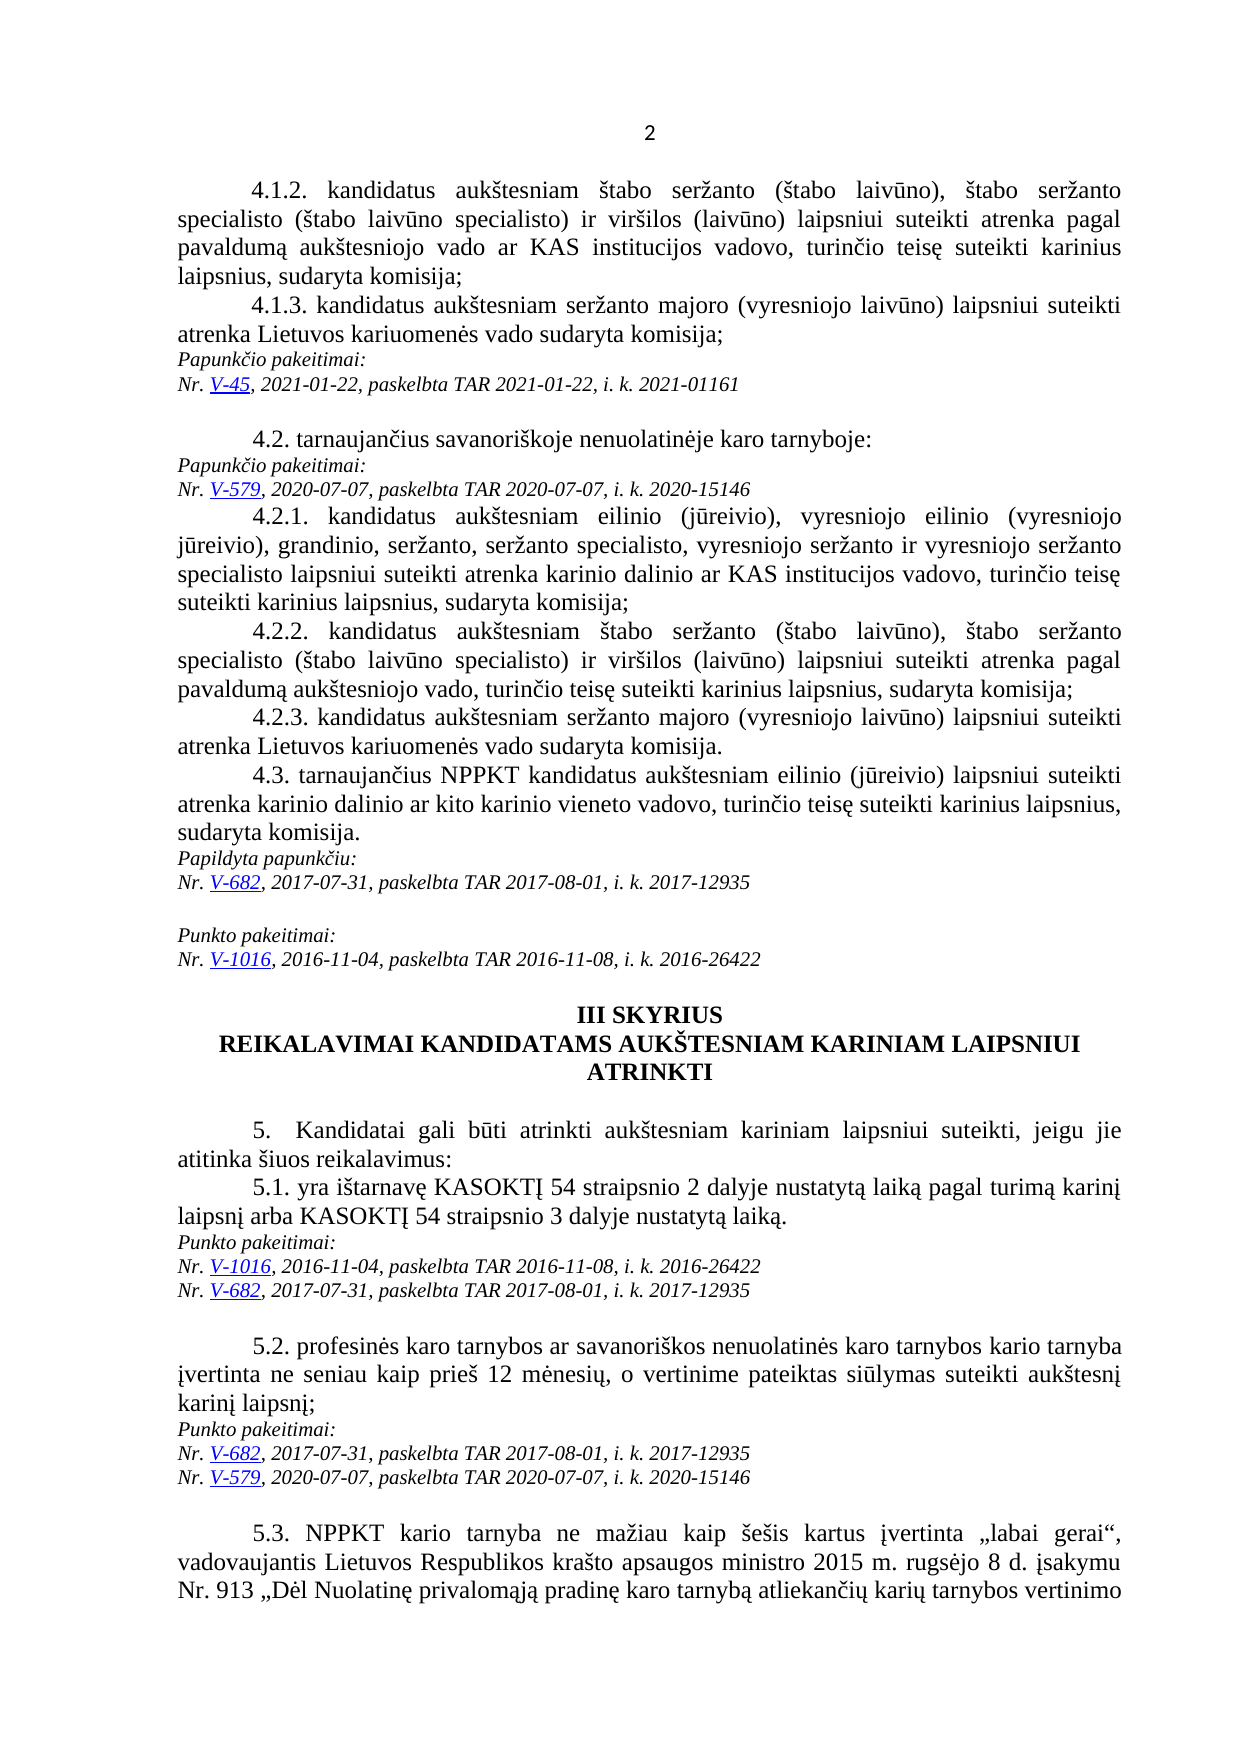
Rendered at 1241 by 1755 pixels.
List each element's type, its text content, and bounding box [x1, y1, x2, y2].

text Nr. V-45, 2021-01-22, paskelbta TAR 2021-01-22, i. k. 2021-01161 [177, 371, 1122, 396]
text Punkto pakeitimai: [177, 1230, 1122, 1254]
text Punkto pakeitimai: [177, 1417, 1122, 1441]
text 4.2.2. kandidatus aukštesniam štabo seržanto (štabo laivūno), štabo seržanto specialisto (štabo laivūno specialisto) ir viršilos (laivūno) laipsniui suteikti atrenka pagal pavaldumą aukštesniojo vado, turinčio teisę suteikti karinius laipsnius, sudaryta komisija; [177, 616, 1122, 702]
text 5.2. profesinės karo tarnybos ar savanoriškos nenuolatinės karo tarnybos kario tarnyba įvertinta ne seniau kaip prieš 12 mėnesių, o vertinime pateiktas siūlymas suteikti aukštesnį karinį laipsnį; [177, 1331, 1122, 1417]
text Nr. V-682, 2017-07-31, paskelbta TAR 2017-08-01, i. k. 2017-12935 [177, 870, 1122, 894]
text 4.3. tarnaujančius NPPKT kandidatus aukštesniam eilinio (jūreivio) laipsniui suteikti atrenka karinio dalinio ar kito karinio vieneto vadovo, turinčio teisę suteikti karinius laipsnius, sudaryta komisija. [177, 760, 1122, 846]
text 4.2.3. kandidatus aukštesniam seržanto majoro (vyresniojo laivūno) laipsniui suteikti atrenka Lietuvos kariuomenės vado sudaryta komisija. [177, 702, 1122, 760]
text Nr. V-579, 2020-07-07, paskelbta TAR 2020-07-07, i. k. 2020-15146 [177, 1465, 1122, 1489]
text 4.2. tarnaujančius savanoriškoje nenuolatinėje karo tarnyboje: [177, 424, 1122, 453]
text Papunkčio pakeitimai: [177, 347, 1122, 371]
text Nr. V-1016, 2016-11-04, paskelbta TAR 2016-11-08, i. k. 2016-26422 [177, 947, 1122, 971]
text 5.3. NPPKT kario tarnyba ne mažiau kaip šešis kartus įvertinta „labai gerai“, vadovaujantis Lietuvos Respublikos krašto apsaugos ministro 2015 m. rugsėjo 8 d. įsakymu Nr. 913 „Dėl Nuolatinę privalomąją pradinę karo tarnybą atliekančių karių tarnybos vertinimo [177, 1518, 1122, 1604]
text III SKYRIUS [177, 1000, 1122, 1029]
text Papildyta papunkčiu: [177, 846, 1122, 870]
text Papunkčio pakeitimai: [177, 453, 1122, 477]
text 5.1. yra ištarnavę KASOKTĮ 54 straipsnio 2 dalyje nustatytą laiką pagal turimą karinį laipsnį arba KASOKTĮ 54 straipsnio 3 dalyje nustatytą laiką. [177, 1172, 1122, 1230]
text 4.1.3. kandidatus aukštesniam seržanto majoro (vyresniojo laivūno) laipsniui suteikti atrenka Lietuvos kariuomenės vado sudaryta komisija; [177, 290, 1122, 347]
text Nr. V-579, 2020-07-07, paskelbta TAR 2020-07-07, i. k. 2020-15146 [177, 477, 1122, 501]
text 4.2.1. kandidatus aukštesniam eilinio (jūreivio), vyresniojo eilinio (vyresniojo jūreivio), grandinio, seržanto, seržanto specialisto, vyresniojo seržanto ir vyresniojo seržanto specialisto laipsniui suteikti atrenka karinio dalinio ar KAS institucijos vadovo, turinčio teisę suteikti karinius laipsnius, sudaryta komisija; [177, 501, 1122, 616]
text Nr. V-682, 2017-07-31, paskelbta TAR 2017-08-01, i. k. 2017-12935 [177, 1441, 1122, 1465]
text Nr. V-1016, 2016-11-04, paskelbta TAR 2016-11-08, i. k. 2016-26422 [177, 1254, 1122, 1278]
text 5. Kandidatai gali būti atrinkti aukštesniam kariniam laipsniui suteikti, jeigu jie atitinka šiuos reikalavimus: [177, 1115, 1122, 1172]
text Punkto pakeitimai: [177, 923, 1122, 947]
text 4.1.2. kandidatus aukštesniam štabo seržanto (štabo laivūno), štabo seržanto specialisto (štabo laivūno specialisto) ir viršilos (laivūno) laipsniui suteikti atrenka pagal pavaldumą aukštesniojo vado ar KAS institucijos vadovo, turinčio teisę suteikti karinius laipsnius, sudaryta komisija; [177, 175, 1122, 290]
text REIKALAVIMAI KANDIDATAMS AUKŠTESNIAM KARINIAM LAIPSNIUI ATRINKTI [177, 1029, 1122, 1086]
text Nr. V-682, 2017-07-31, paskelbta TAR 2017-08-01, i. k. 2017-12935 [177, 1278, 1122, 1302]
